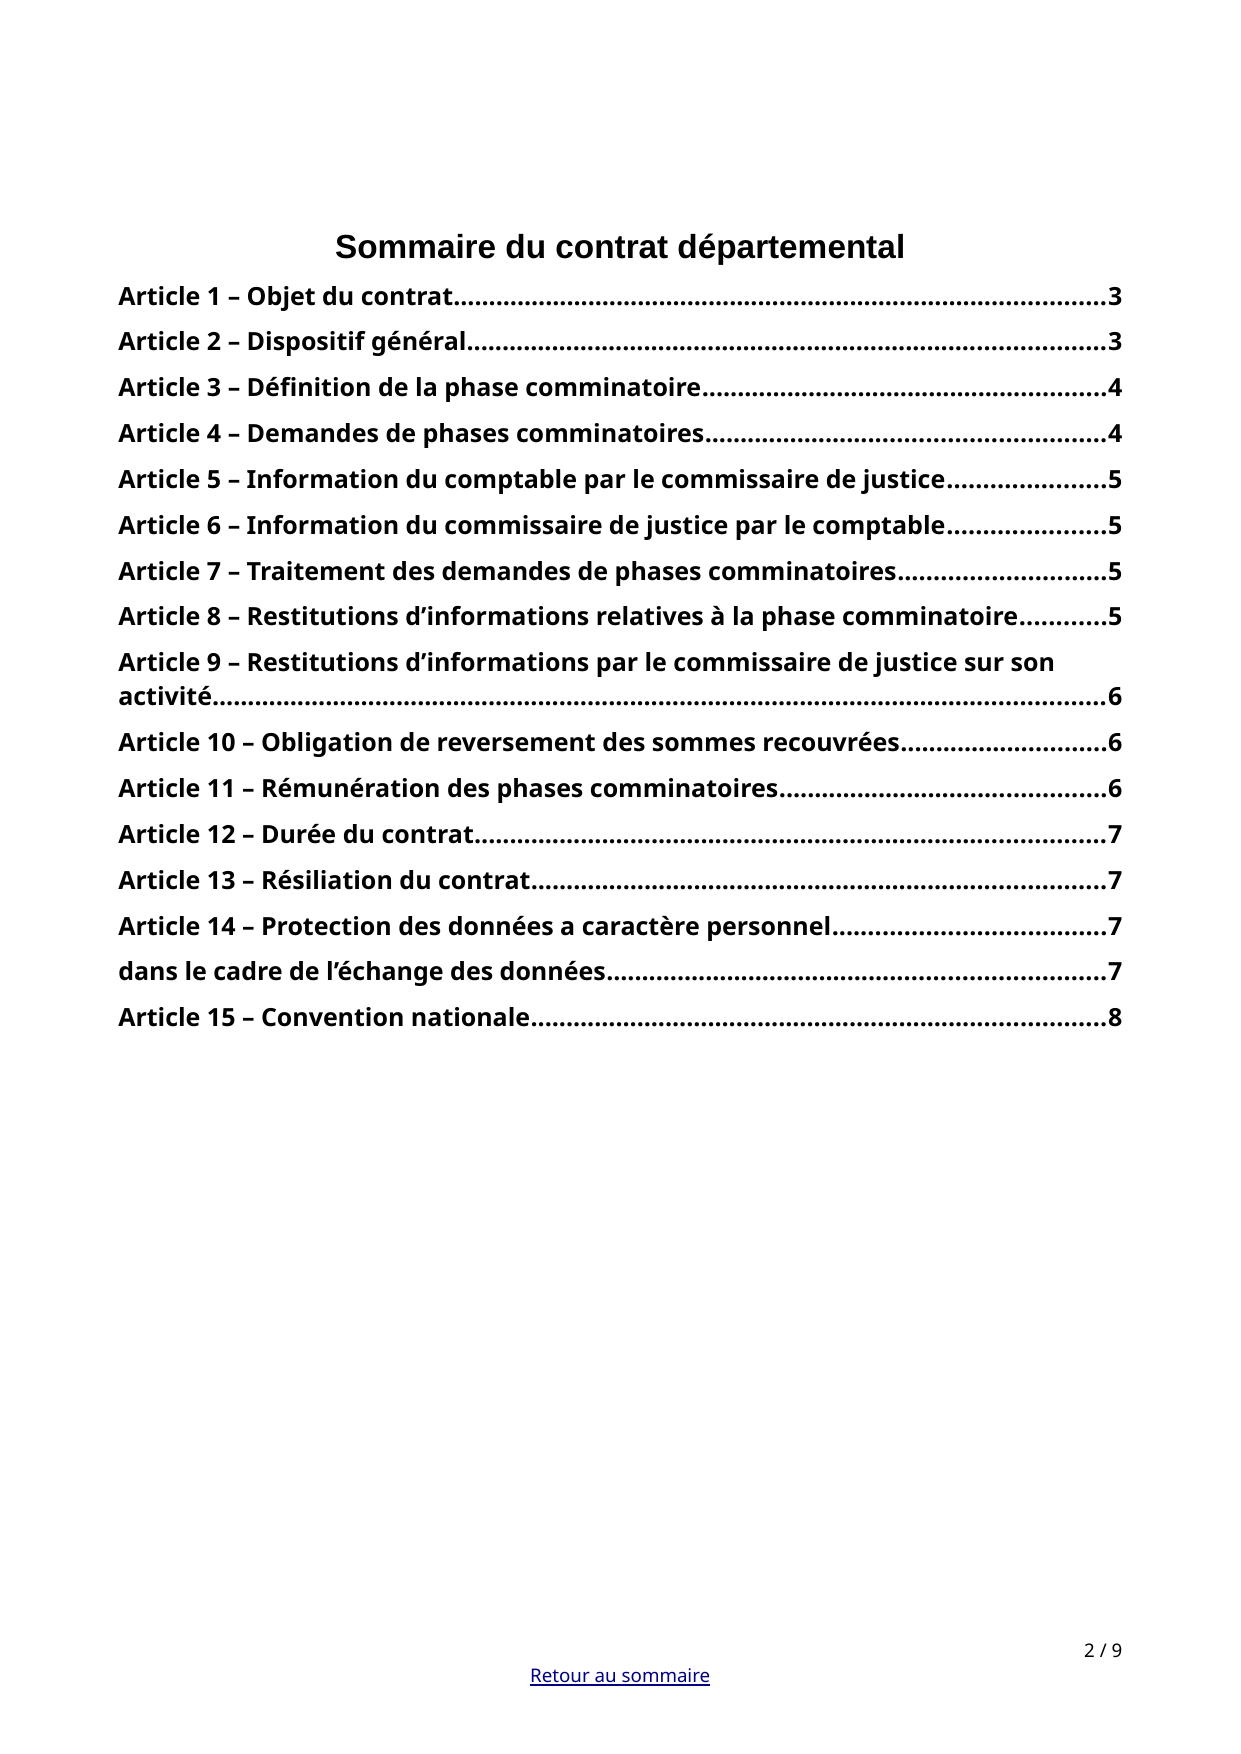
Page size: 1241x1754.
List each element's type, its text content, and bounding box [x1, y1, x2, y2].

text Article 2 – Dispositif général 3 [118, 324, 1122, 358]
text dans le cadre de l’échange des données 7 [118, 954, 1122, 988]
text Article 10 – Obligation de reversement des sommes recouvrées 6 [118, 725, 1122, 759]
text Article 14 – Protection des données a caractère personnel 7 [118, 908, 1122, 942]
text Article 9 – Restitutions d’informations par le commissaire de justice sur son activité 6 [118, 645, 1122, 713]
text Article 15 – Convention nationale 8 [118, 1000, 1122, 1034]
text Article 5 – Information du comptable par le commissaire de justice 5 [118, 462, 1122, 496]
text Article 6 – Information du commissaire de justice par le comptable 5 [118, 507, 1122, 541]
text Article 8 – Restitutions d’informations relatives à la phase comminatoire 5 [118, 599, 1122, 633]
subtitle Sommaire du contrat départemental [118, 227, 1122, 266]
text Article 1 – Objet du contrat 3 [118, 278, 1122, 312]
text Article 11 – Rémunération des phases comminatoires 6 [118, 771, 1122, 805]
text Article 13 – Résiliation du contrat 7 [118, 862, 1122, 896]
text Article 4 – Demandes de phases comminatoires 4 [118, 416, 1122, 450]
text Article 3 – Définition de la phase comminatoire 4 [118, 370, 1122, 404]
text Article 12 – Durée du contrat 7 [118, 816, 1122, 851]
text Article 7 – Traitement des demandes de phases comminatoires 5 [118, 553, 1122, 587]
